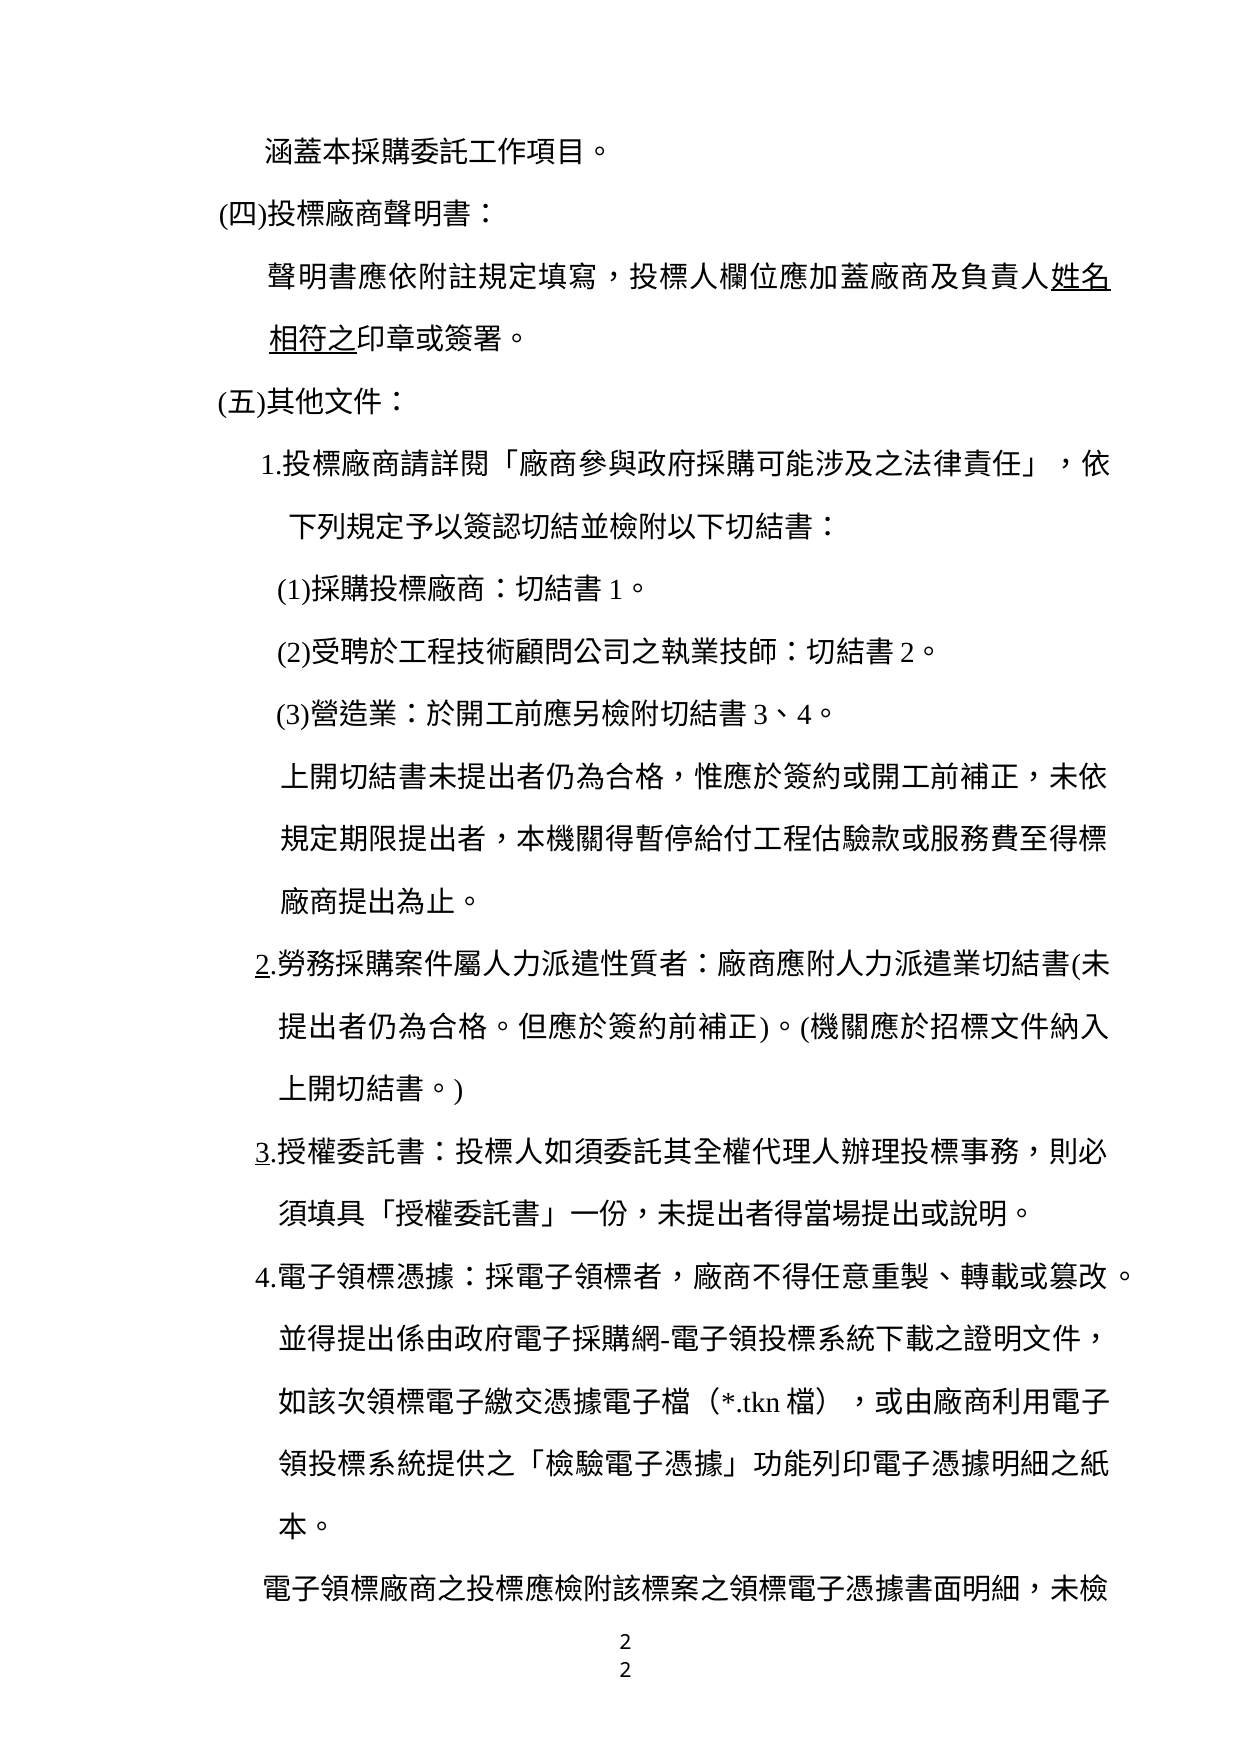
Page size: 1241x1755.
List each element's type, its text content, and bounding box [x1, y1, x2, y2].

text (1)採購投標廠商：切結書1。 [189, 545, 1110, 608]
text 電子領標廠商之投標應檢附該標案之領標電子憑據書面明細，未檢 [255, 1545, 1110, 1608]
text 4.電子領標憑據：採電子領標者，廠商不得任意重製、轉載或篡改。並得提出係由政府電子採購網-電子領投標系統下載之證明文件，如該次領標電子繳交憑據電子檔（*.tkn檔），或由廠商利用電子領投標系統提供之「檢驗電子憑據」功能列印電子憑據明細之紙本。 [255, 1233, 1110, 1545]
text 2.勞務採購案件屬人力派遣性質者：廠商應附人力派遣業切結書(未提出者仍為合格。但應於簽約前補正)。(機關應於招標文件納入上開切結書。) [255, 920, 1110, 1108]
text 上開切結書未提出者仍為合格，惟應於簽約或開工前補正，未依規定期限提出者，本機關得暫停給付工程估驗款或服務費至得標廠商提出為止。 [280, 733, 1110, 920]
text (3)營造業：於開工前應另檢附切結書3、4。 [130, 670, 1110, 733]
text 涵蓋本採購委託工作項目。 [130, 108, 1110, 170]
text 1.投標廠商請詳閱「廠商參與政府採購可能涉及之法律責任」，依下列規定予以簽認切結並檢附以下切結書： [201, 420, 1110, 545]
text (四)投標廠商聲明書： [189, 170, 1110, 233]
text 聲明書應依附註規定填寫，投標人欄位應加蓋廠商及負責人姓名相符之印章或簽署。 [207, 233, 1110, 358]
text (2)受聘於工程技術顧問公司之執業技師：切結書2。 [189, 608, 1110, 670]
text (五)其他文件： [130, 358, 1110, 420]
text 3.授權委託書：投標人如須委託其全權代理人辦理投標事務，則必須填具「授權委託書」一份，未提出者得當場提出或說明。 [255, 1108, 1110, 1233]
